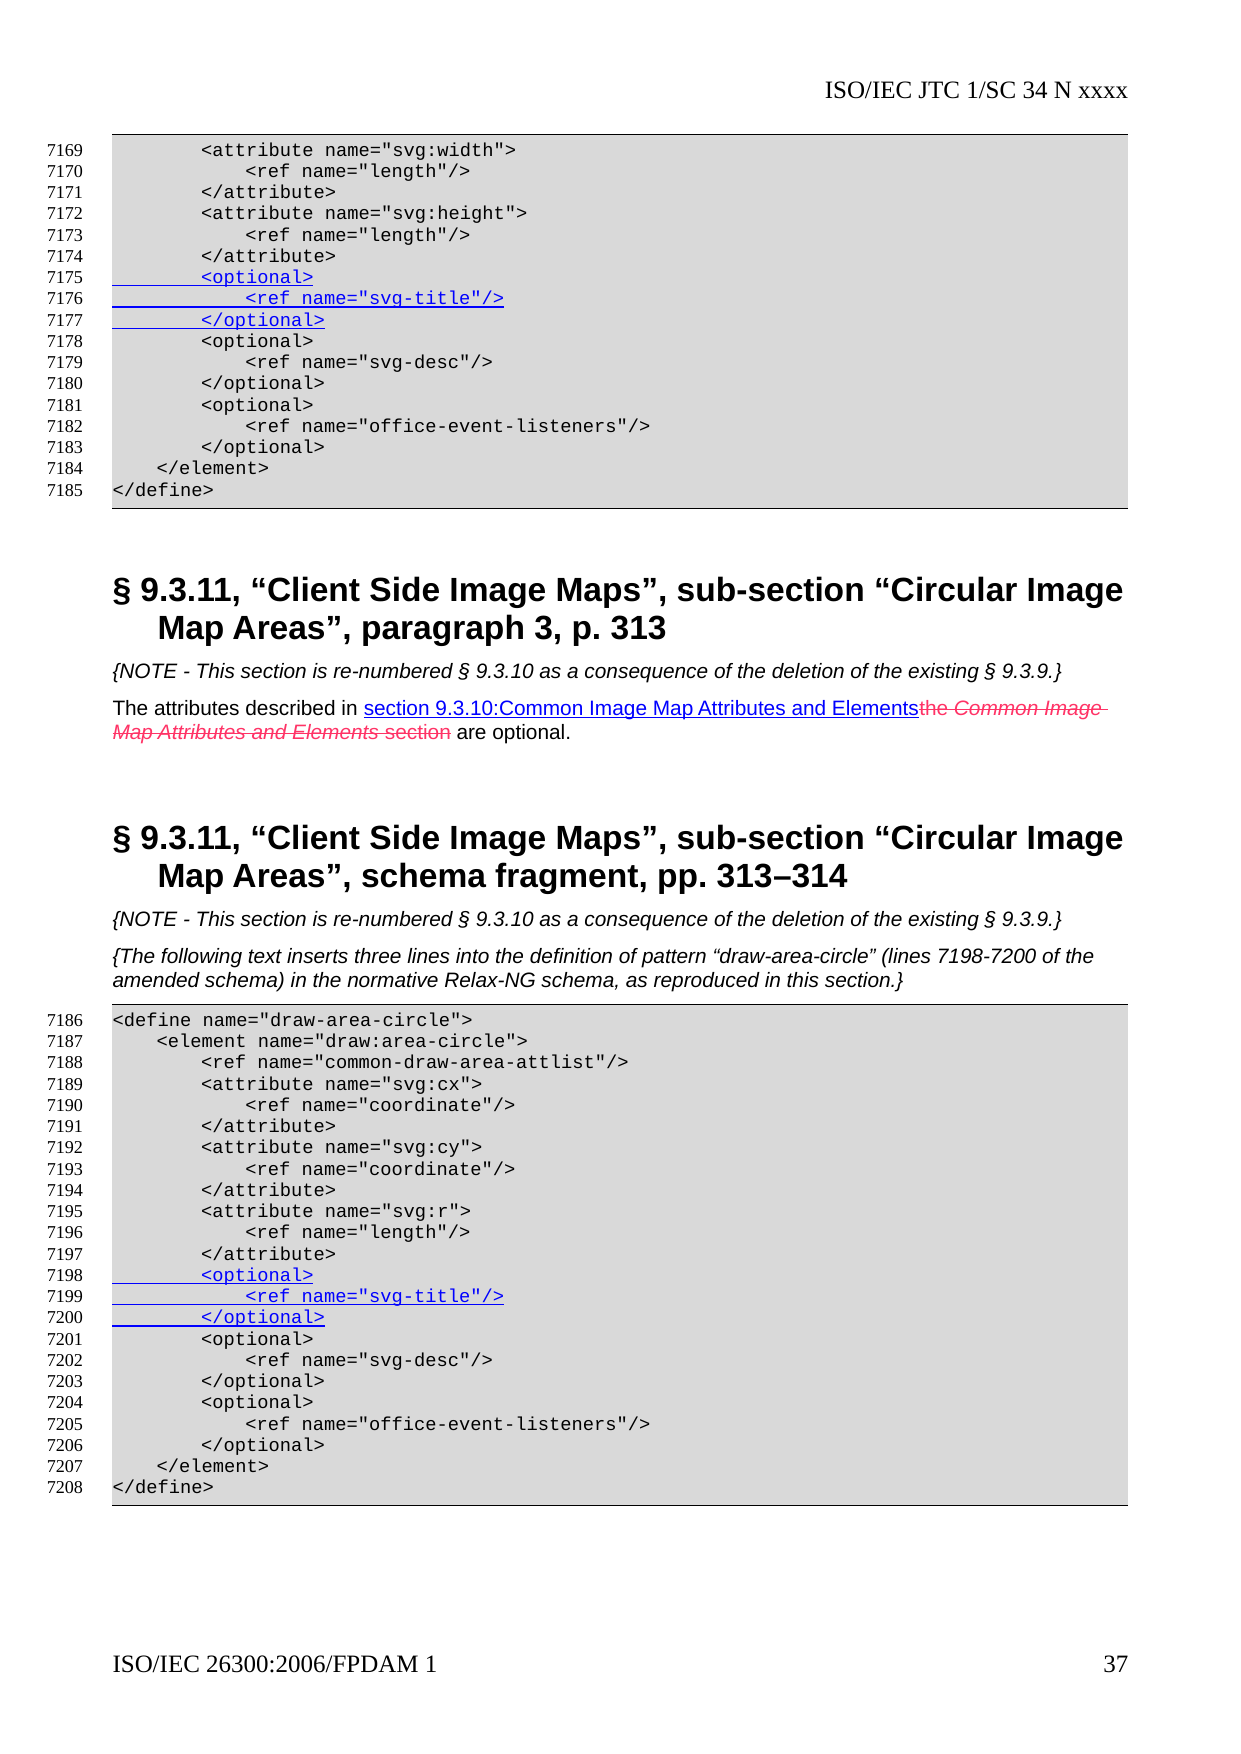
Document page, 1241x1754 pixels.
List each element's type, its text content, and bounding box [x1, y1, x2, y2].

text <ref name="svg-desc"/> [112, 1351, 1128, 1372]
text </attribute> [112, 1244, 1128, 1266]
text <optional> [112, 268, 1128, 289]
text {NOTE - This section is re-numbered § 9.3.10 as a consequence of the deletion of the existing § 9.3.9.} [112, 907, 1128, 931]
text </define> [112, 474, 1128, 508]
text {The following text inserts three lines into the definition of pattern “draw-area-circle” (lines 7198-7200 of the amended schema) in the normative Relax-NG schema, as reproduced in this section.} [112, 944, 1128, 992]
text <optional> [112, 332, 1128, 353]
subtitle § 9.3.11, “Client Side Image Maps”, sub-section “Circular Image Map Areas”, schema fragment, pp. 313–314 [112, 817, 1128, 895]
text <optional> [112, 1329, 1128, 1351]
text <ref name="length"/> [112, 1223, 1128, 1244]
text <attribute name="svg:cx"> [112, 1074, 1128, 1096]
text <optional> [112, 1266, 1128, 1287]
text </element> [112, 1457, 1128, 1472]
text </optional> [112, 1436, 1128, 1457]
text <ref name="svg-desc"/> [112, 353, 1128, 374]
text <ref name="length"/> [112, 162, 1128, 183]
text <optional> [112, 395, 1128, 417]
text </optional> [112, 1372, 1128, 1393]
text <optional> [112, 1393, 1128, 1414]
text <attribute name="svg:r"> [112, 1202, 1128, 1223]
text </optional> [112, 374, 1128, 395]
text </attribute> [112, 1181, 1128, 1202]
text <ref name="length"/> [112, 225, 1128, 247]
text </optional> [112, 1308, 1128, 1329]
text <attribute name="svg:height"> [112, 204, 1128, 225]
text </optional> [112, 310, 1128, 332]
text <element name="draw:area-circle"> [112, 1032, 1128, 1053]
text <ref name="office-event-listeners"/> [112, 417, 1128, 438]
text <ref name="office-event-listeners"/> [112, 1414, 1128, 1436]
text <define name="draw-area-circle"> [112, 1005, 1128, 1032]
text <ref name="coordinate"/> [112, 1096, 1128, 1117]
text {NOTE - This section is re-numbered § 9.3.10 as a consequence of the deletion of the existing § 9.3.9.} [112, 659, 1128, 683]
subtitle § 9.3.11, “Client Side Image Maps”, sub-section “Circular Image Map Areas”, paragraph 3, p. 313 [112, 569, 1128, 647]
text <attribute name="svg:cy"> [112, 1138, 1128, 1159]
text <ref name="svg-title"/> [112, 1287, 1128, 1308]
text <ref name="coordinate"/> [112, 1159, 1128, 1181]
text </element> [112, 459, 1128, 474]
text </attribute> [112, 1117, 1128, 1138]
text </attribute> [112, 183, 1128, 204]
text </optional> [112, 438, 1128, 459]
text <ref name="common-draw-area-attlist"/> [112, 1053, 1128, 1074]
text <attribute name="svg:width"> [112, 135, 1128, 162]
text The attributes described in section 9.3.10:Common Image Map Attributes and Elementsthe Common Image Map Attributes and Elements section are optional. [112, 696, 1128, 743]
text </attribute> [112, 247, 1128, 268]
text </define> [112, 1472, 1128, 1505]
text <ref name="svg-title"/> [112, 289, 1128, 310]
